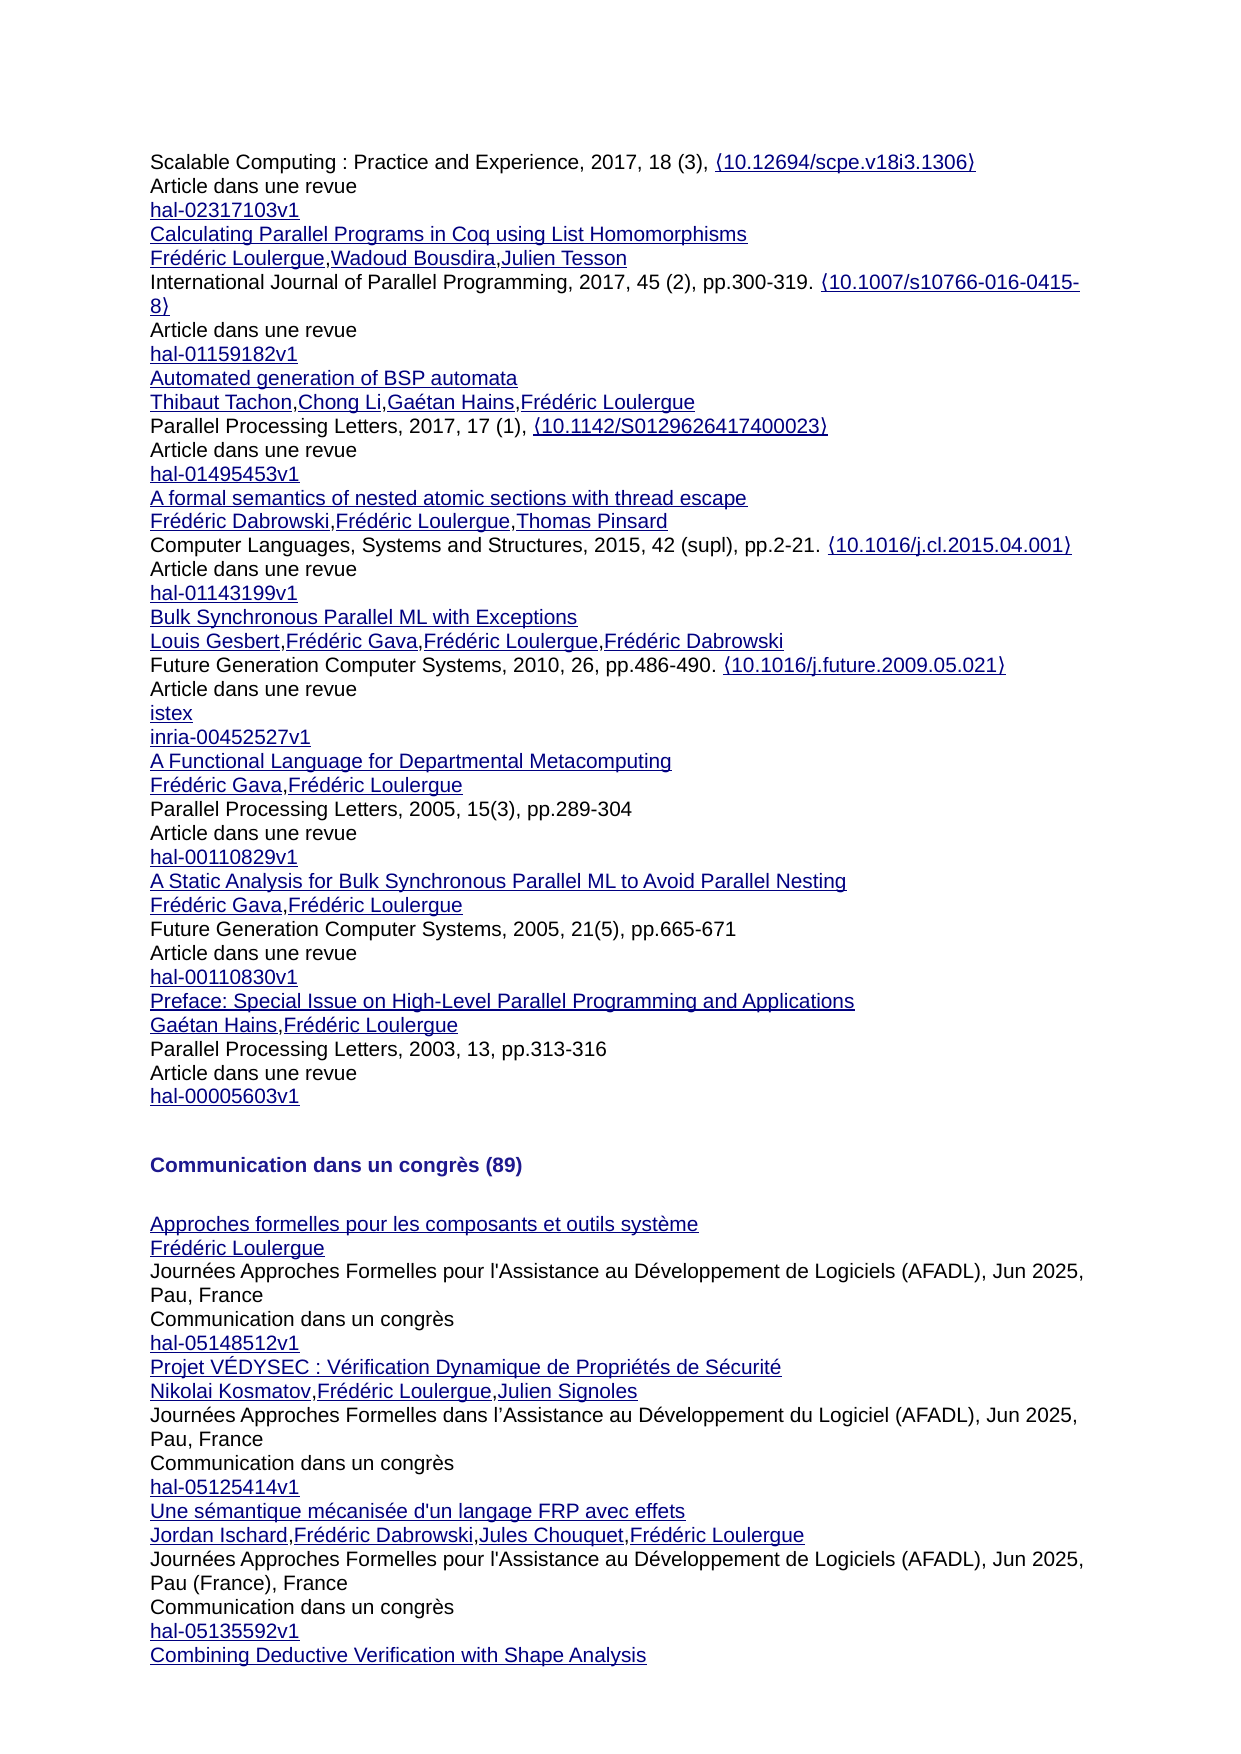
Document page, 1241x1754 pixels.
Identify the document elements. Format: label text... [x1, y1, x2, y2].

table_cell Une sémantique mécanisée d'un langage FRP avec effets Jordan Ischard,Frédéric Dabrowski,Jules Chouquet,Frédéric Loulergue Journées Approches Formelles pour l'Assistance au Développement de Logiciels (AFADL), Jun 2025, Pau (France), France Communication dans un congrès hal-05135592v1 [150, 1499, 1090, 1643]
table_cell Calculating Parallel Programs in Coq using List Homomorphisms Frédéric Loulergue,Wadoud Bousdira,Julien Tesson International Journal of Parallel Programming, 2017, 45 (2), pp.300-319. ⟨10.1007/s10766-016-0415-8⟩ Article dans une revue hal-01159182v1 [150, 222, 1090, 366]
table_header Approches formelles pour les composants et outils système Frédéric Loulergue Journées Approches Formelles pour l'Assistance au Développement de Logiciels (AFADL), Jun 2025, Pau, France Communication dans un congrès hal-05148512v1 [150, 1211, 1090, 1355]
table_cell Scalable Computing : Practice and Experience, 2017, 18 (3), ⟨10.12694/scpe.v18i3.1306⟩ Article dans une revue hal-02317103v1 [150, 150, 1090, 222]
table_cell A formal semantics of nested atomic sections with thread escape Frédéric Dabrowski,Frédéric Loulergue,Thomas Pinsard Computer Languages, Systems and Structures, 2015, 42 (supl), pp.2-21. ⟨10.1016/j.cl.2015.04.001⟩ Article dans une revue hal-01143199v1 [150, 485, 1090, 605]
table_cell A Static Analysis for Bulk Synchronous Parallel ML to Avoid Parallel Nesting Frédéric Gava,Frédéric Loulergue Future Generation Computer Systems, 2005, 21(5), pp.665-671 Article dans une revue hal-00110830v1 [150, 869, 1090, 988]
table_cell Preface: Special Issue on High-Level Parallel Programming and Applications Gaétan Hains,Frédéric Loulergue Parallel Processing Letters, 2003, 13, pp.313-316 Article dans une revue hal-00005603v1 [150, 989, 1090, 1108]
subtitle Communication dans un congrès (89) [150, 1153, 1090, 1177]
table_cell A Functional Language for Departmental Metacomputing Frédéric Gava,Frédéric Loulergue Parallel Processing Letters, 2005, 15(3), pp.289-304 Article dans une revue hal-00110829v1 [150, 749, 1090, 869]
table_cell Bulk Synchronous Parallel ML with Exceptions Louis Gesbert,Frédéric Gava,Frédéric Loulergue,Frédéric Dabrowski Future Generation Computer Systems, 2010, 26, pp.486-490. ⟨10.1016/j.future.2009.05.021⟩ Article dans une revue istex inria-00452527v1 [150, 605, 1090, 749]
table_cell Combining Deductive Verification with Shape Analysis [150, 1643, 1090, 1667]
table_cell Projet VÉDYSEC : Vérification Dynamique de Propriétés de Sécurité Nikolai Kosmatov,Frédéric Loulergue,Julien Signoles Journées Approches Formelles dans l’Assistance au Développement du Logiciel (AFADL), Jun 2025, Pau, France Communication dans un congrès hal-05125414v1 [150, 1355, 1090, 1499]
table_cell Automated generation of BSP automata Thibaut Tachon,Chong Li,Gaétan Hains,Frédéric Loulergue Parallel Processing Letters, 2017, 17 (1), ⟨10.1142/S0129626417400023⟩ Article dans une revue hal-01495453v1 [150, 366, 1090, 485]
